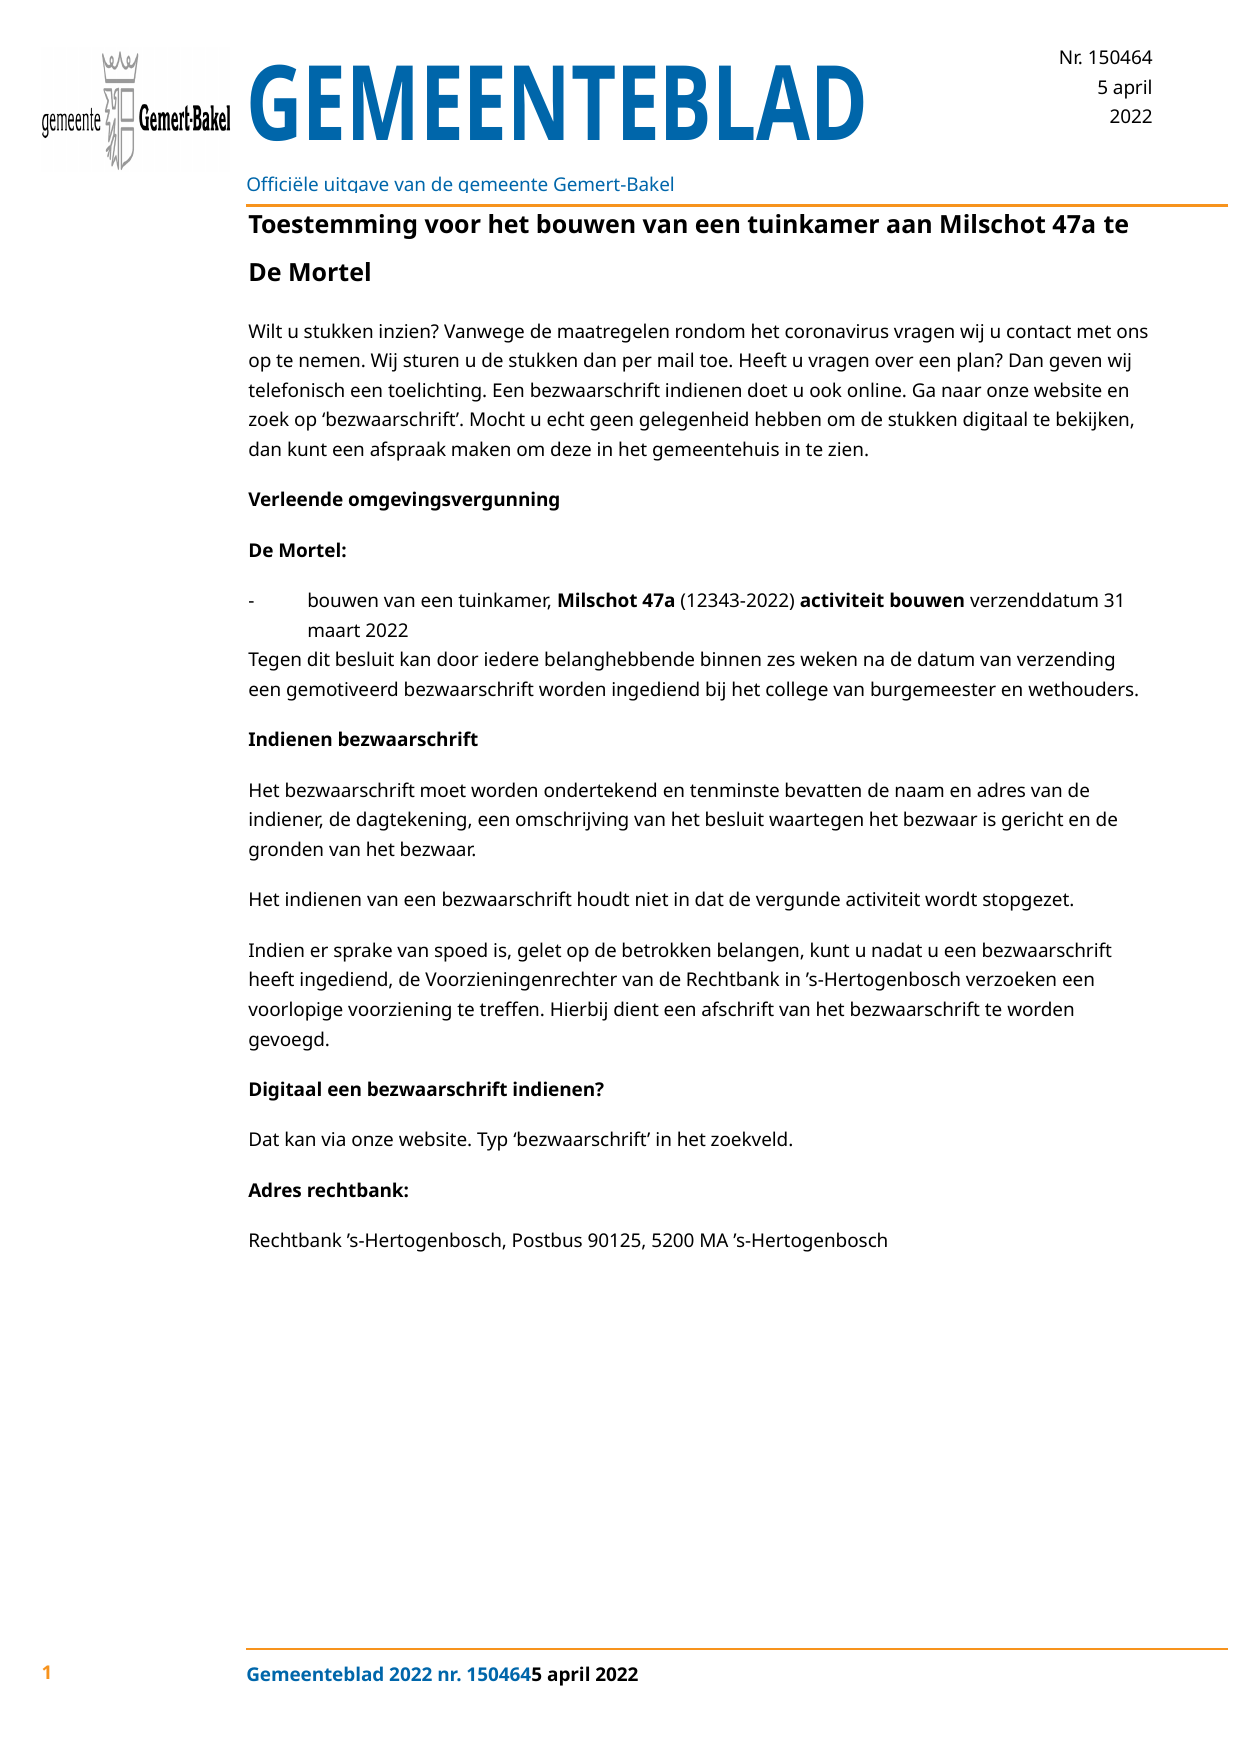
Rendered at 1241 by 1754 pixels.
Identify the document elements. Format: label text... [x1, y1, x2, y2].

text Toestemming voor het bouwen van een tuinkamer aan Milschot 47a te De Mortel [248, 207, 1152, 288]
text Digitaal een bezwaarschrift indienen? [248, 1076, 1152, 1102]
list bouwen van een tuinkamer, Milschot 47a (12343-2022) activiteit bouwen verzenddatum 31 maart 2022 [248, 587, 1152, 643]
text Dat kan via onze website. Typ ‘bezwaarschrift’ in het zoekveld. [248, 1127, 1152, 1152]
text Tegen dit besluit kan door iedere belanghebbende binnen zes weken na de datum van verzending een gemotiveerd bezwaarschrift worden ingediend bij het college van burgemeester en wethouders. [248, 647, 1152, 702]
text Het indienen van een bezwaarschrift houdt niet in dat de vergunde activiteit wordt stopgezet. [248, 887, 1152, 912]
text Indienen bezwaarschrift [248, 727, 1152, 752]
text Verleende omgevingsvergunning [248, 487, 1152, 512]
text Het bezwaarschrift moet worden ondertekend en tenminste bevatten de naam en adres van de indiener, de dagtekening, een omschrijving van het besluit waartegen het bezwaar is gericht en de gronden van het bezwaar. [248, 777, 1152, 862]
text Indien er sprake van spoed is, gelet op de betrokken belangen, kunt u nadat u een bezwaarschrift heeft ingediend, de Voorzieningenrechter van de Rechtbank in ’s-Hertogenbosch verzoeken een voorlopige voorziening te treffen. Hierbij dient een afschrift van het bezwaarschrift te worden gevoegd. [248, 937, 1152, 1052]
text Wilt u stukken inzien? Vanwege de maatregelen rondom het coronavirus vragen wij u contact met ons op te nemen. Wij sturen u de stukken dan per mail toe. Heeft u vragen over een plan? Dan geven wij telefonisch een toelichting. Een bezwaarschrift indienen doet u ook online. Ga naar onze website en zoek op ‘bezwaarschrift’. Mocht u echt geen gelegenheid hebben om de stukken digitaal te bekijken, dan kunt een afspraak maken om deze in het gemeentehuis in te zien. [248, 318, 1152, 462]
text Adres rechtbank: [248, 1177, 1152, 1203]
text De Mortel: [248, 537, 1152, 563]
text Rechtbank ’s-Hertogenbosch, Postbus 90125, 5200 MA ’s-Hertogenbosch [248, 1227, 1152, 1253]
picture [41, 47, 231, 172]
